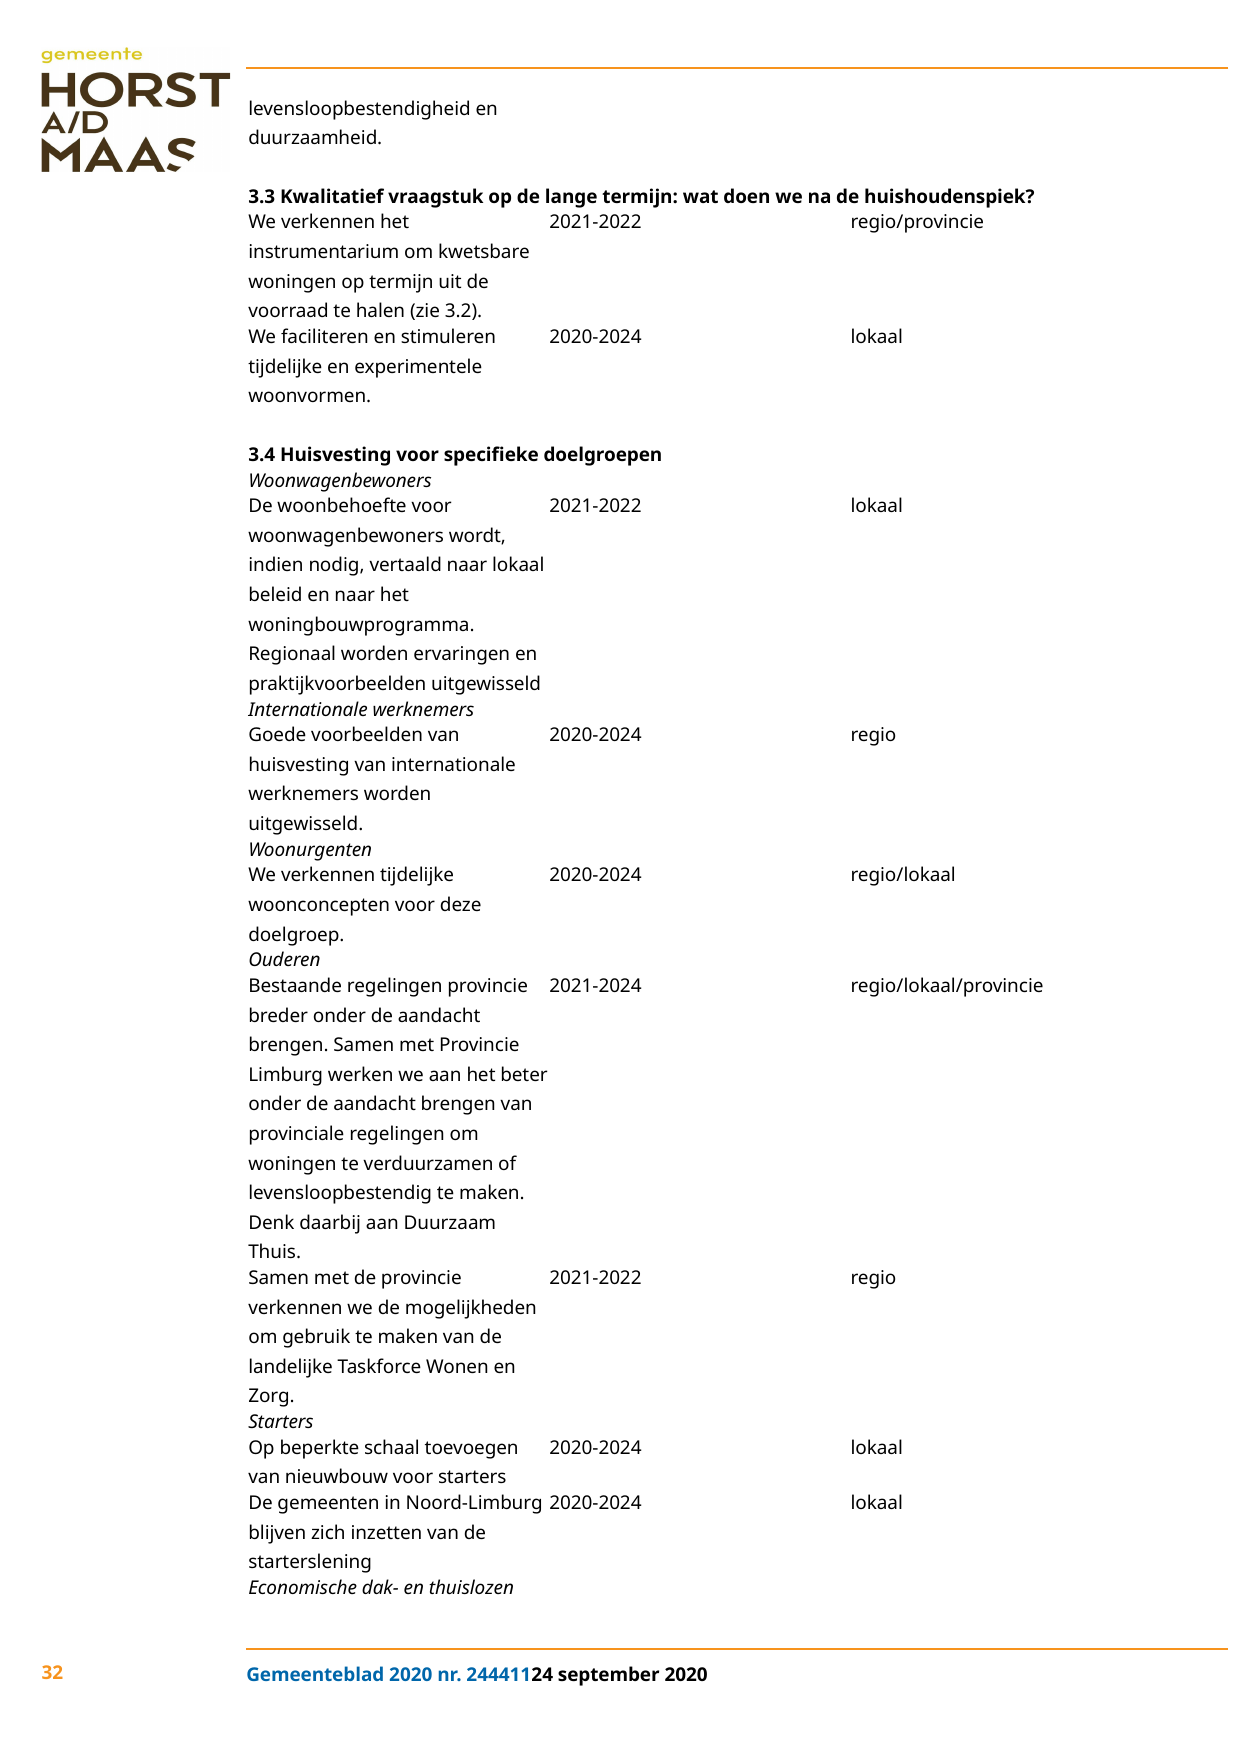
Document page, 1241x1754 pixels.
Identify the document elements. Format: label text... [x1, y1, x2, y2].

table_cell Ouderen [248, 947, 1152, 972]
table_cell regio/provincie [850, 209, 1152, 323]
table_cell lokaal [850, 323, 1152, 408]
table_cell levensloopbestendigheid en duurzaamheid. [248, 95, 549, 150]
table_cell 2020-2024 [549, 862, 850, 947]
table_cell regio/lokaal/provincie [850, 972, 1152, 1264]
table_cell Starters [248, 1408, 1152, 1434]
table_cell regio [850, 721, 1152, 836]
table_header 3.4 Huisvesting voor specifieke doelgroepen [248, 441, 1152, 467]
table_cell We verkennen het instrumentarium om kwetsbare woningen op termijn uit de voorraad te halen (zie 3.2). [248, 209, 549, 323]
table_cell [850, 95, 1152, 150]
table_cell Op beperkte schaal toevoegen van nieuwbouw voor starters [248, 1434, 549, 1489]
table_header 3.3 Kwalitatief vraagstuk op de lange termijn: wat doen we na de huishoudenspiek? [248, 183, 1152, 209]
table_cell lokaal [850, 1489, 1152, 1574]
table_cell regio [850, 1264, 1152, 1408]
table_cell De woonbehoefte voor woonwagenbewoners wordt, indien nodig, vertaald naar lokaal beleid en naar het woningbouwprogramma. Regionaal worden ervaringen en praktijkvoorbeelden uitgewisseld [248, 493, 549, 696]
table_cell De gemeenten in Noord-Limburg blijven zich inzetten van de starterslening [248, 1489, 549, 1574]
table_cell Samen met de provincie verkennen we de mogelijkheden om gebruik te maken van de landelijke Taskforce Wonen en Zorg. [248, 1264, 549, 1408]
table_cell 2021-2022 [549, 209, 850, 323]
table_cell We verkennen tijdelijke woonconcepten voor deze doelgroep. [248, 862, 549, 947]
table_cell Woonwagenbewoners [248, 467, 1152, 492]
table_cell [549, 95, 850, 150]
table_cell We faciliteren en stimuleren tijdelijke en experimentele woonvormen. [248, 323, 549, 408]
table_cell 2020-2024 [549, 1434, 850, 1489]
table_cell Bestaande regelingen provincie breder onder de aandacht brengen. Samen met Provincie Limburg werken we aan het beter onder de aandacht brengen van provinciale regelingen om woningen te verduurzamen of levensloopbestendig te maken. Denk daarbij aan Duurzaam Thuis. [248, 972, 549, 1264]
picture [41, 47, 231, 172]
table_cell 2020-2024 [549, 721, 850, 836]
table_cell 2020-2024 [549, 1489, 850, 1574]
table_cell Internationale werknemers [248, 696, 1152, 721]
table_cell 2021-2022 [549, 1264, 850, 1408]
table_cell lokaal [850, 493, 1152, 696]
table_cell Goede voorbeelden van huisvesting van internationale werknemers worden uitgewisseld. [248, 721, 549, 836]
table_cell 2020-2024 [549, 323, 850, 408]
table_cell Woonurgenten [248, 836, 1152, 862]
table_cell lokaal [850, 1434, 1152, 1489]
table_cell Economische dak- en thuislozen [248, 1574, 1152, 1600]
table_cell 2021-2024 [549, 972, 850, 1264]
table_cell 2021-2022 [549, 493, 850, 696]
table_cell regio/lokaal [850, 862, 1152, 947]
